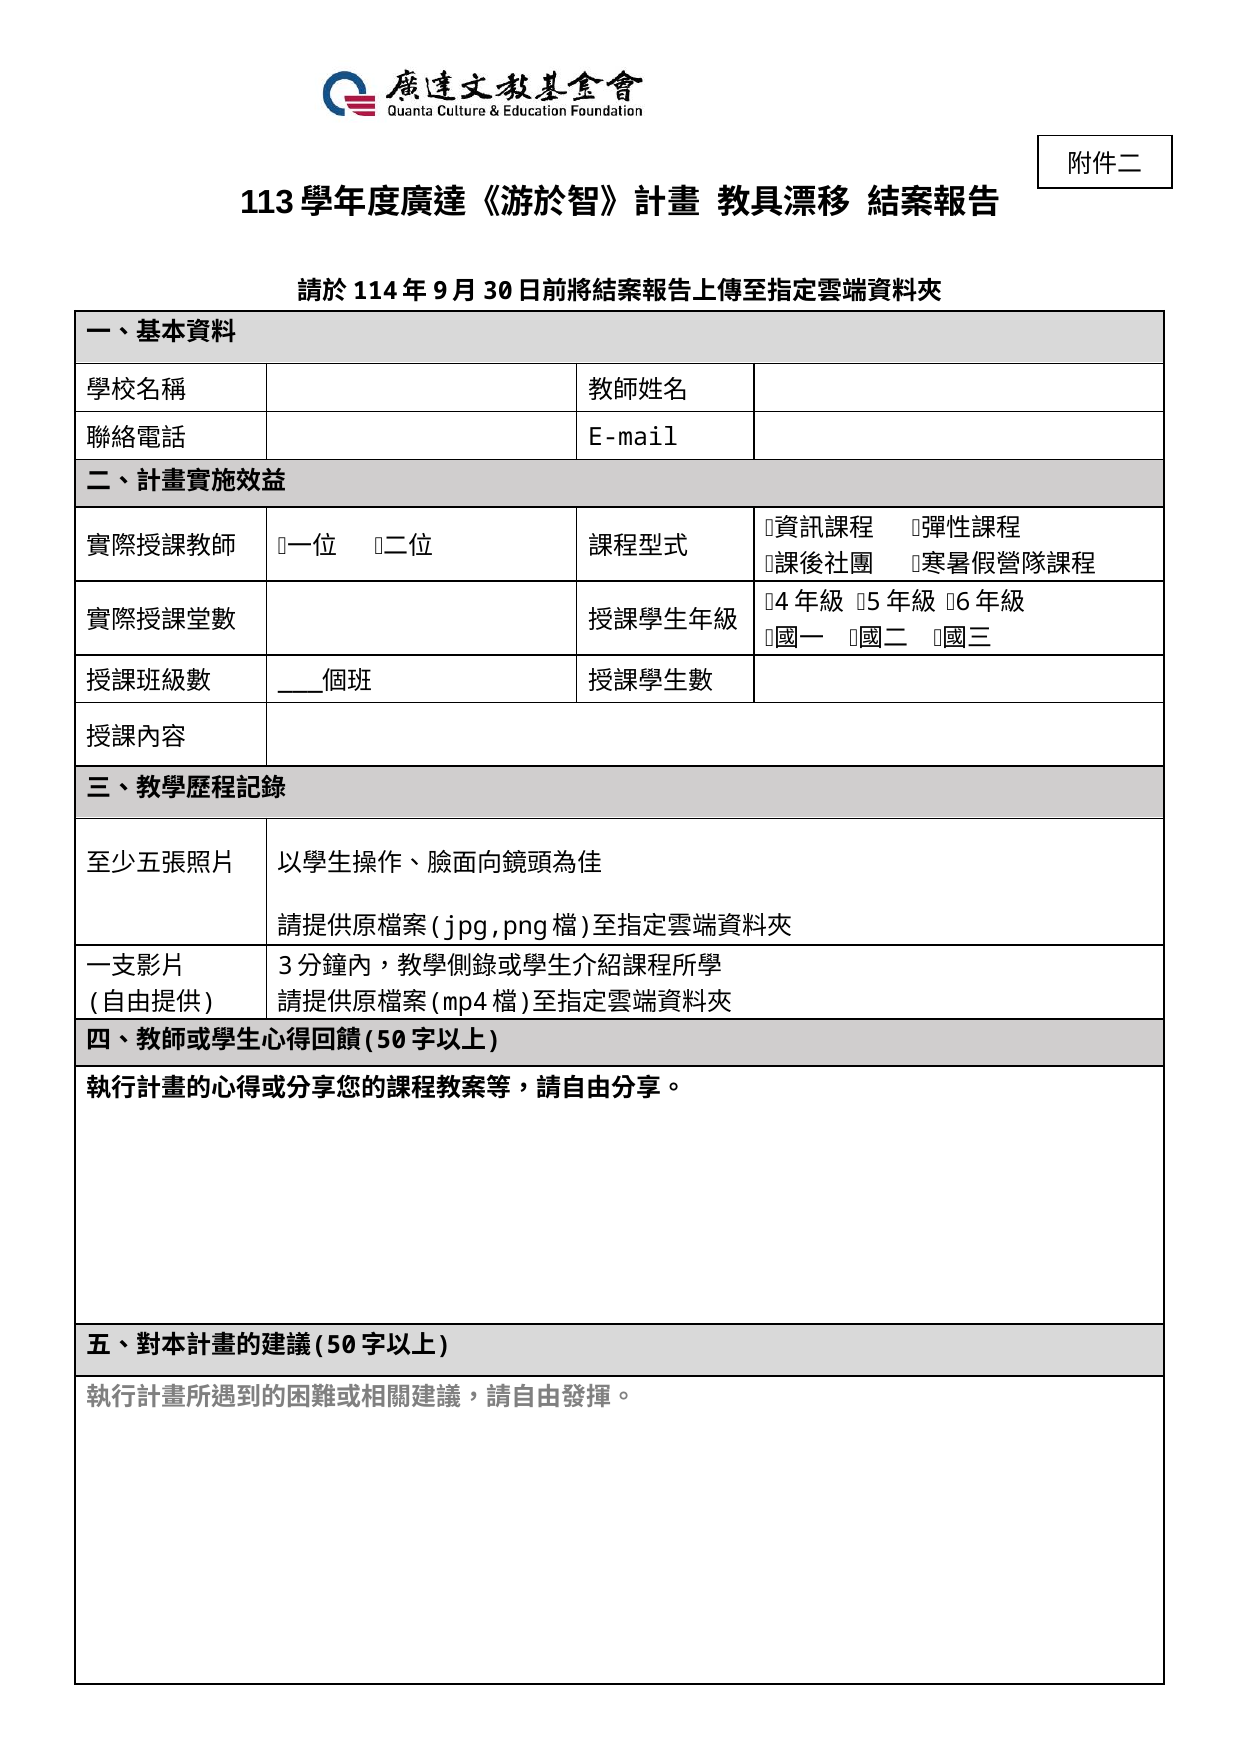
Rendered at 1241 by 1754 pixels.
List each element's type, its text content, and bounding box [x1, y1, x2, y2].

table_header 一、基本資料 [76, 312, 1163, 362]
table_cell [755, 412, 1163, 459]
table_cell 執行計畫所遇到的困難或相關建議，請自由發揮。 [76, 1377, 1163, 1683]
table_cell 3分鐘內，教學側錄或學生介紹課程所學 請提供原檔案(mp4檔)至指定雲端資料夾 [267, 946, 1163, 1018]
table_cell 學校名稱 [76, 364, 266, 411]
table_cell ___個班 [267, 656, 576, 701]
table_cell 聯絡電話 [76, 412, 266, 459]
table_cell 一支影片 (自由提供) [76, 946, 266, 1018]
table_cell 以學生操作、臉面向鏡頭為佳 請提供原檔案(jpg,png檔)至指定雲端資料夾 [267, 819, 1163, 944]
table_cell 課程型式 [577, 508, 753, 580]
table_cell 三、教學歷程記錄 [76, 767, 1163, 817]
table_cell 實際授課堂數 [76, 582, 266, 654]
table_cell 五、對本計畫的建議(50字以上) [76, 1325, 1163, 1375]
table_cell 至少五張照片 [76, 819, 266, 944]
table_cell [267, 364, 576, 411]
table_cell 執行計畫的心得或分享您的課程教案等，請自由分享。 [76, 1067, 1163, 1323]
table_cell [755, 656, 1163, 701]
text 請於114年9月30日前將結案報告上傳至指定雲端資料夾 [75, 247, 1165, 310]
table_cell [267, 703, 1163, 765]
table_cell 授課學生年級 [577, 582, 753, 654]
table_cell 授課班級數 [76, 656, 266, 701]
table_cell 授課內容 [76, 703, 266, 765]
table_cell 實際授課教師 [76, 508, 266, 580]
table_cell [755, 364, 1163, 411]
table_cell [267, 582, 576, 654]
table_cell 資訊課程 彈性課程 課後社團 寒暑假營隊課程 [755, 508, 1163, 580]
table_cell 教師姓名 [577, 364, 753, 411]
table_cell 一位 二位 [267, 508, 576, 580]
table_cell E-mail [577, 412, 753, 459]
table_cell 四、教師或學生心得回饋(50字以上) [76, 1020, 1163, 1065]
table_cell 4年級 5年級 6年級 國一 國二 國三 [755, 582, 1163, 654]
table_cell 二、計畫實施效益 [76, 460, 1163, 506]
table_cell [267, 412, 576, 459]
text 113學年度廣達《游於智》計畫 教具漂移 結案報告 [75, 175, 1165, 223]
table_cell 授課學生數 [577, 656, 753, 701]
text 附件二 [1054, 144, 1156, 179]
